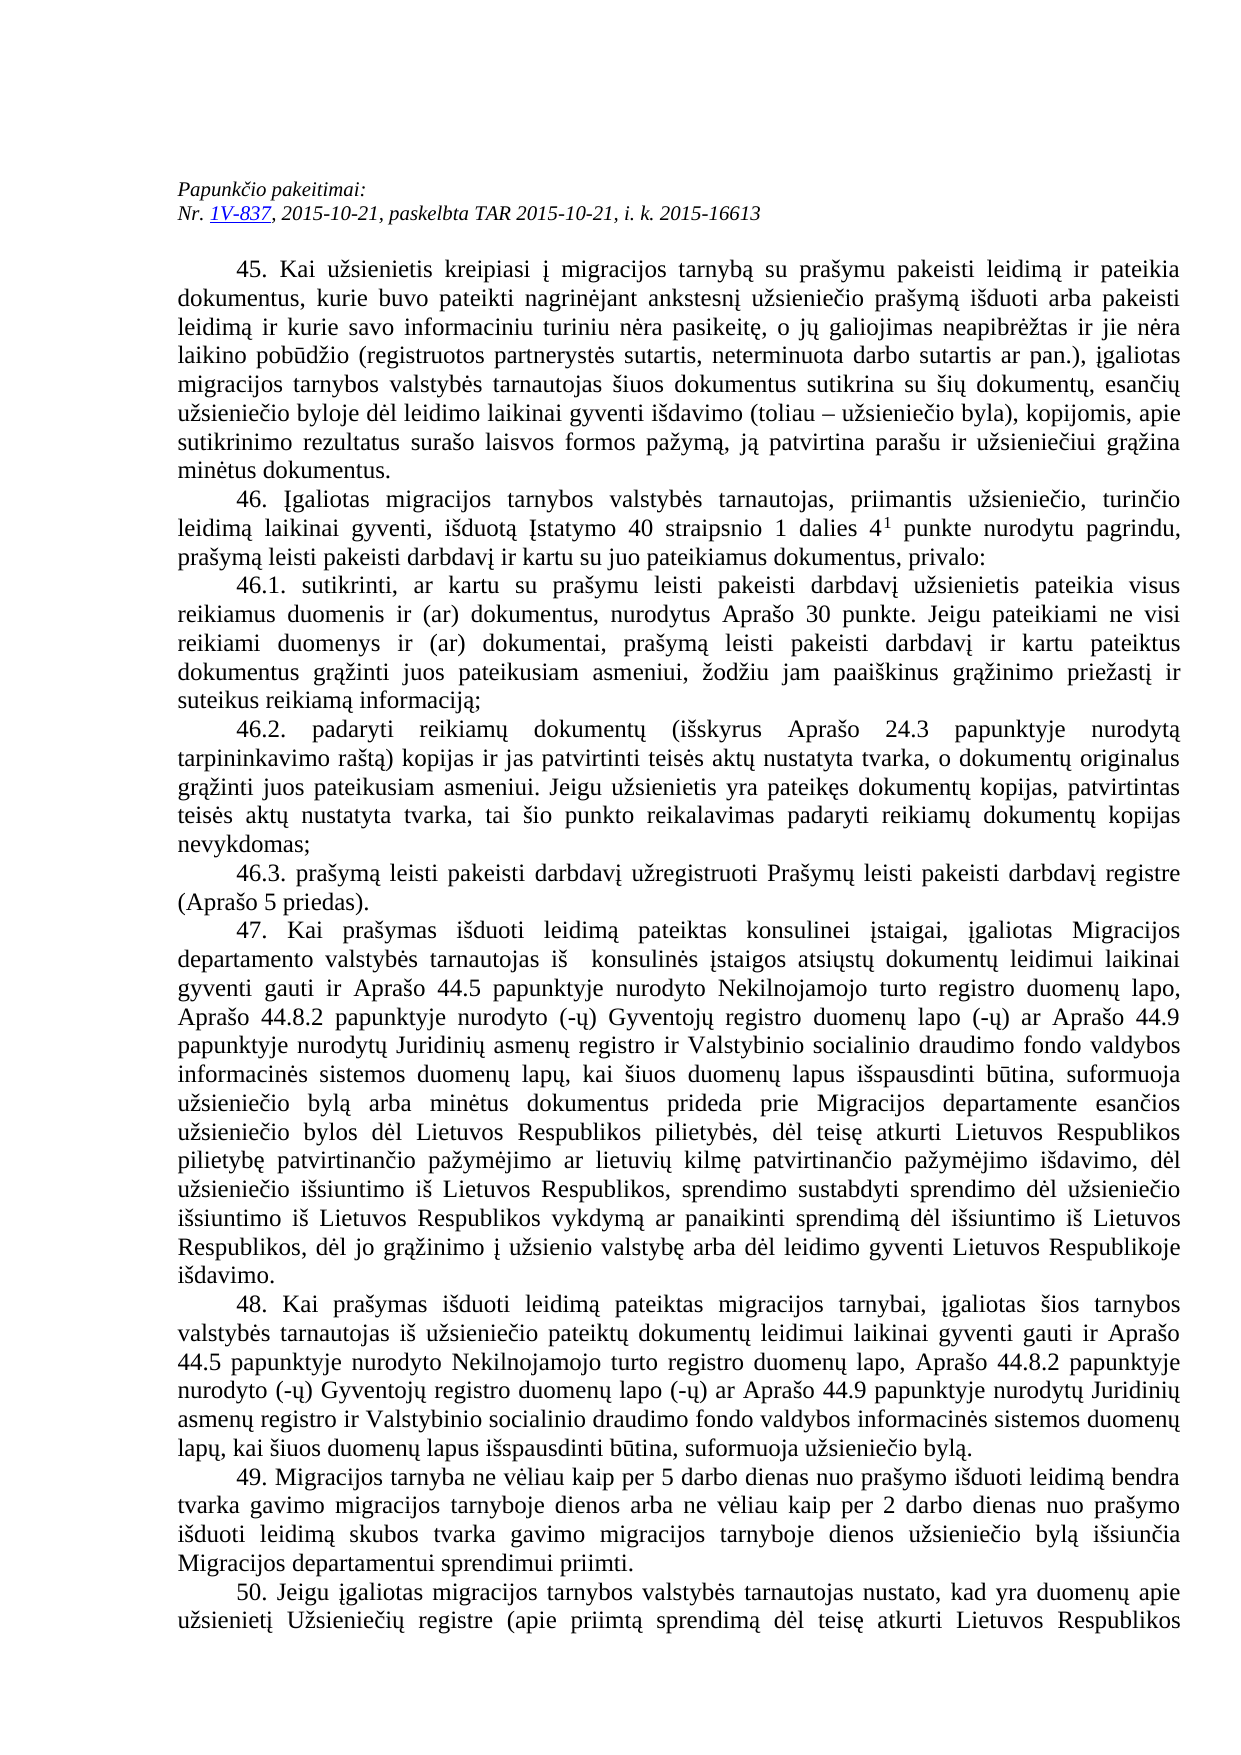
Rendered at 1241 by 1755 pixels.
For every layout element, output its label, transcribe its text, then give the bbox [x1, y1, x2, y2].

text 46.3. prašymą leisti pakeisti darbdavį užregistruoti Prašymų leisti pakeisti darbdavį registre (Aprašo 5 priedas). [177, 858, 1181, 915]
text Papunkčio pakeitimai: [177, 177, 1181, 201]
text 46.2. padaryti reikiamų dokumentų (išskyrus Aprašo 24.3 papunktyje nurodytą tarpininkavimo raštą) kopijas ir jas patvirtinti teisės aktų nustatyta tvarka, o dokumentų originalus grąžinti juos pateikusiam asmeniui. Jeigu užsienietis yra pateikęs dokumentų kopijas, patvirtintas teisės aktų nustatyta tvarka, tai šio punkto reikalavimas padaryti reikiamų dokumentų kopijas nevykdomas; [177, 714, 1181, 858]
text 48. Kai prašymas išduoti leidimą pateiktas migracijos tarnybai, įgaliotas šios tarnybos valstybės tarnautojas iš užsieniečio pateiktų dokumentų leidimui laikinai gyventi gauti ir Aprašo 44.5 papunktyje nurodyto Nekilnojamojo turto registro duomenų lapo, Aprašo 44.8.2 papunktyje nurodyto (-ų) Gyventojų registro duomenų lapo (-ų) ar Aprašo 44.9 papunktyje nurodytų Juridinių asmenų registro ir Valstybinio socialinio draudimo fondo valdybos informacinės sistemos duomenų lapų, kai šiuos duomenų lapus išspausdinti būtina, suformuoja užsieniečio bylą. [177, 1289, 1181, 1462]
text 45. Kai užsienietis kreipiasi į migracijos tarnybą su prašymu pakeisti leidimą ir pateikia dokumentus, kurie buvo pateikti nagrinėjant ankstesnį užsieniečio prašymą išduoti arba pakeisti leidimą ir kurie savo informaciniu turiniu nėra pasikeitę, o jų galiojimas neapibrėžtas ir jie nėra laikino pobūdžio (registruotos partnerystės sutartis, neterminuota darbo sutartis ar pan.), įgaliotas migracijos tarnybos valstybės tarnautojas šiuos dokumentus sutikrina su šių dokumentų, esančių užsieniečio byloje dėl leidimo laikinai gyventi išdavimo (toliau – užsieniečio byla), kopijomis, apie sutikrinimo rezultatus surašo laisvos formos pažymą, ją patvirtina parašu ir užsieniečiui grąžina minėtus dokumentus. [177, 254, 1181, 484]
text 46.1. sutikrinti, ar kartu su prašymu leisti pakeisti darbdavį užsienietis pateikia visus reikiamus duomenis ir (ar) dokumentus, nurodytus Aprašo 30 punkte. Jeigu pateikiami ne visi reikiami duomenys ir (ar) dokumentai, prašymą leisti pakeisti darbdavį ir kartu pateiktus dokumentus grąžinti juos pateikusiam asmeniui, žodžiu jam paaiškinus grąžinimo priežastį ir suteikus reikiamą informaciją; [177, 570, 1181, 714]
text Nr. 1V-837, 2015-10-21, paskelbta TAR 2015-10-21, i. k. 2015-16613 [177, 201, 1181, 225]
text 50. Jeigu įgaliotas migracijos tarnybos valstybės tarnautojas nustato, kad yra duomenų apie užsienietį Užsieniečių registre (apie priimtą sprendimą dėl teisę atkurti Lietuvos Respublikos [177, 1577, 1181, 1634]
text 46. Įgaliotas migracijos tarnybos valstybės tarnautojas, priimantis užsieniečio, turinčio leidimą laikinai gyventi, išduotą Įstatymo 40 straipsnio 1 dalies 41 punkte nurodytu pagrindu, prašymą leisti pakeisti darbdavį ir kartu su juo pateikiamus dokumentus, privalo: [177, 484, 1181, 570]
text 47. Kai prašymas išduoti leidimą pateiktas konsulinei įstaigai, įgaliotas Migracijos departamento valstybės tarnautojas iš konsulinės įstaigos atsiųstų dokumentų leidimui laikinai gyventi gauti ir Aprašo 44.5 papunktyje nurodyto Nekilnojamojo turto registro duomenų lapo, Aprašo 44.8.2 papunktyje nurodyto (-ų) Gyventojų registro duomenų lapo (-ų) ar Aprašo 44.9 papunktyje nurodytų Juridinių asmenų registro ir Valstybinio socialinio draudimo fondo valdybos informacinės sistemos duomenų lapų, kai šiuos duomenų lapus išspausdinti būtina, suformuoja užsieniečio bylą arba minėtus dokumentus prideda prie Migracijos departamente esančios užsieniečio bylos dėl Lietuvos Respublikos pilietybės, dėl teisę atkurti Lietuvos Respublikos pilietybę patvirtinančio pažymėjimo ar lietuvių kilmę patvirtinančio pažymėjimo išdavimo, dėl užsieniečio išsiuntimo iš Lietuvos Respublikos, sprendimo sustabdyti sprendimo dėl užsieniečio išsiuntimo iš Lietuvos Respublikos vykdymą ar panaikinti sprendimą dėl išsiuntimo iš Lietuvos Respublikos, dėl jo grąžinimo į užsienio valstybę arba dėl leidimo gyventi Lietuvos Respublikoje išdavimo. [177, 915, 1181, 1289]
text 49. Migracijos tarnyba ne vėliau kaip per 5 darbo dienas nuo prašymo išduoti leidimą bendra tvarka gavimo migracijos tarnyboje dienos arba ne vėliau kaip per 2 darbo dienas nuo prašymo išduoti leidimą skubos tvarka gavimo migracijos tarnyboje dienos užsieniečio bylą išsiunčia Migracijos departamentui sprendimui priimti. [177, 1462, 1181, 1577]
